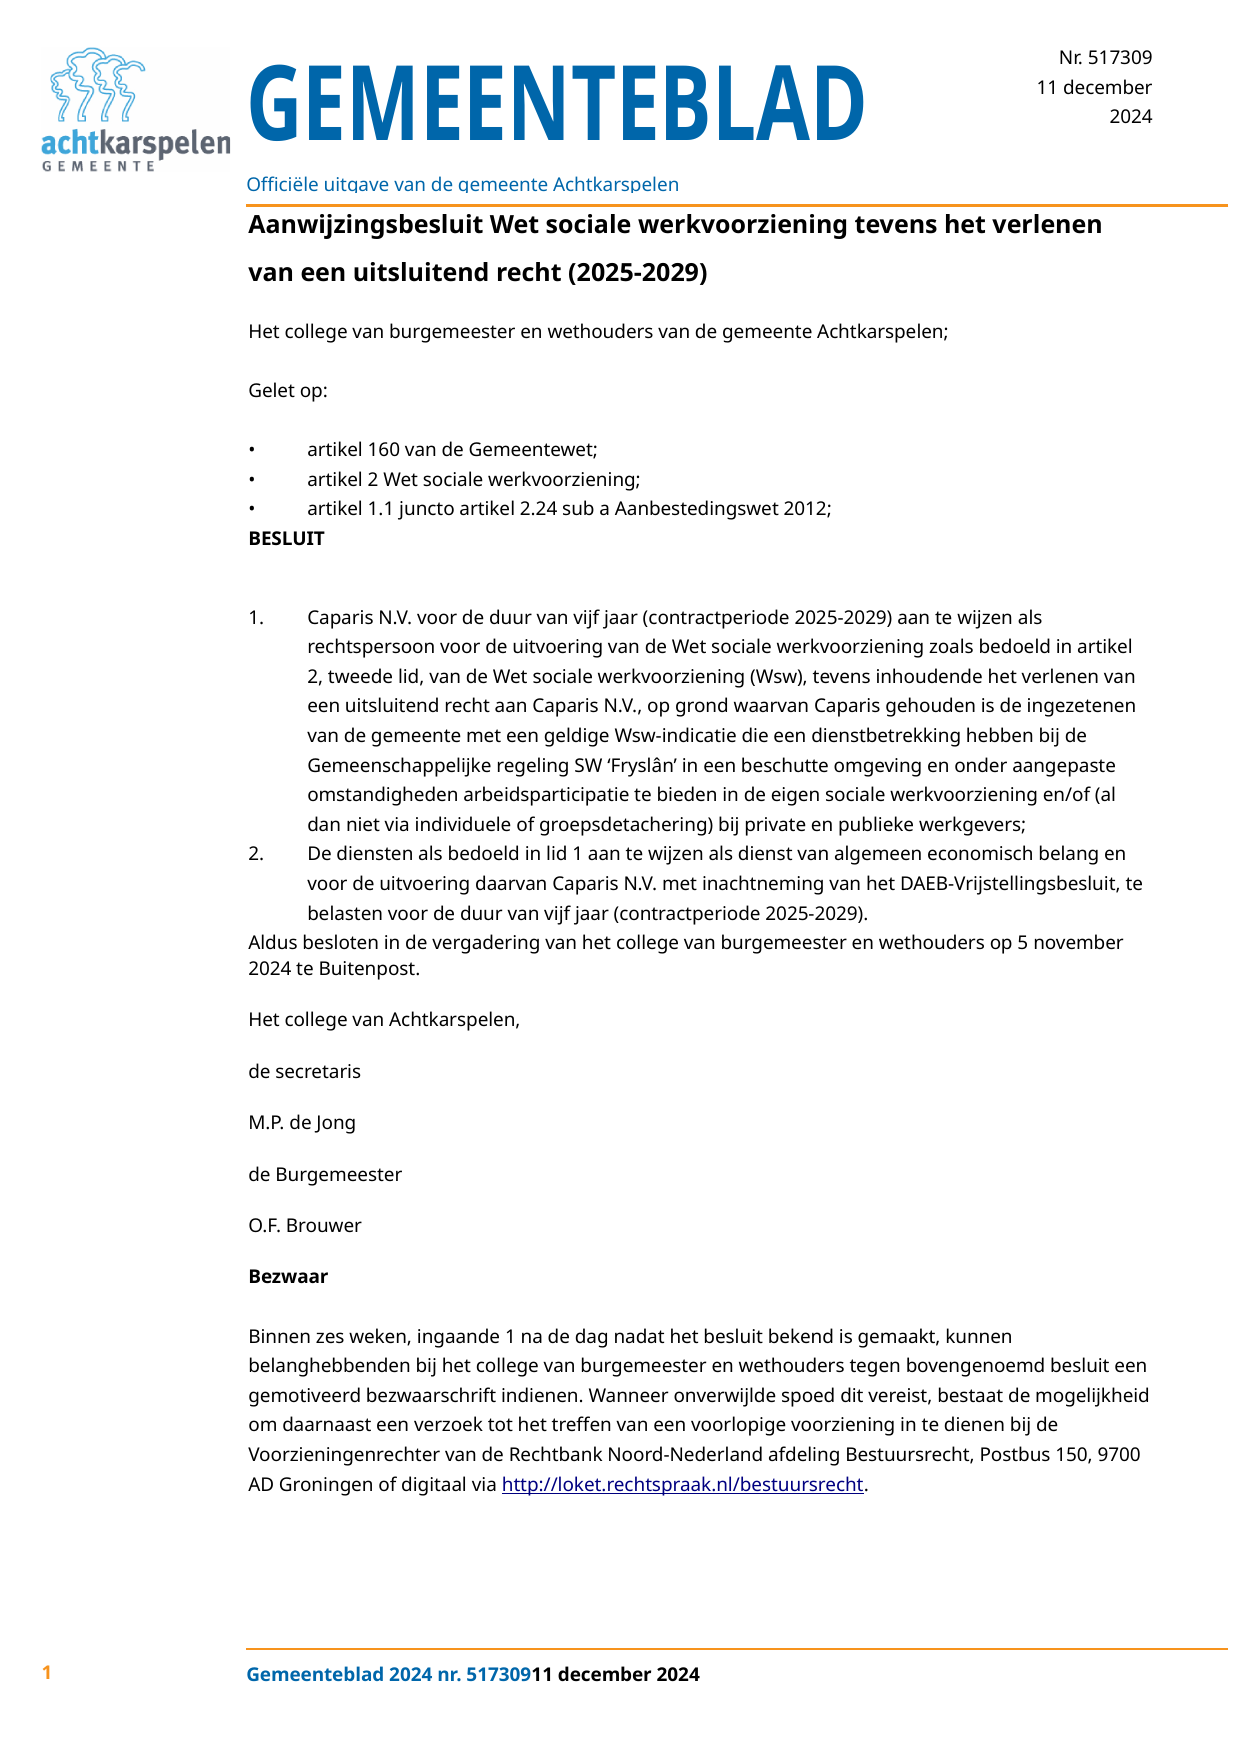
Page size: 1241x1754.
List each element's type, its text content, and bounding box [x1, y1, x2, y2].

text O.F. Brouwer [248, 1212, 1152, 1238]
text de secretaris [248, 1058, 1152, 1084]
text Het college van burgemeester en wethouders van de gemeente Achtkarspelen; [248, 318, 1152, 344]
text M.P. de Jong [248, 1109, 1152, 1135]
text Bezwaar [248, 1264, 1152, 1289]
list De diensten als bedoeld in lid 1 aan te wijzen als dienst van algemeen economisch belang en voor de uitvoering daarvan Caparis N.V. met inachtneming van het DAEB-Vrijstellingsbesluit, te belasten voor de duur van vijf jaar (contractperiode 2025-2029). [248, 841, 1152, 925]
text de Burgemeester [248, 1161, 1152, 1187]
text Het college van Achtkarspelen, [248, 1006, 1152, 1032]
list artikel 160 van de Gemeentewet; [248, 436, 1152, 462]
picture [41, 47, 231, 172]
list Caparis N.V. voor de duur van vijf jaar (contractperiode 2025-2029) aan te wijzen als rechtspersoon voor de uitvoering van de Wet sociale werkvoorziening zoals bedoeld in artikel 2, tweede lid, van de Wet sociale werkvoorziening (Wsw), tevens inhoudende het verlenen van een uitsluitend recht aan Caparis N.V., op grond waarvan Caparis gehouden is de ingezetenen van de gemeente met een geldige Wsw-indicatie die een dienstbetrekking hebben bij de Gemeenschappelijke regeling SW ‘Fryslân’ in een beschutte omgeving en onder aangepaste omstandigheden arbeidsparticipatie te bieden in de eigen sociale werkvoorziening en/of (al dan niet via individuele of groepsdetachering) bij private en publieke werkgevers; [248, 604, 1152, 837]
text BESLUIT [248, 525, 1152, 551]
list artikel 1.1 juncto artikel 2.24 sub a Aanbestedingswet 2012; [248, 495, 1152, 521]
text Aanwijzingsbesluit Wet sociale werkvoorziening tevens het verlenen van een uitsluitend recht (2025-2029) [248, 207, 1152, 288]
text Gelet op: [248, 377, 1152, 403]
list artikel 2 Wet sociale werkvoorziening; [248, 466, 1152, 492]
text Binnen zes weken, ingaande 1 na de dag nadat het besluit bekend is gemaakt, kunnen belanghebbenden bij het college van burgemeester en wethouders tegen bovengenoemd besluit een gemotiveerd bezwaarschrift indienen. Wanneer onverwijlde spoed dit vereist, bestaat de mogelijkheid om daarnaast een verzoek tot het treffen van een voorlopige voorziening in te dienen bij de Voorzieningenrechter van de Rechtbank Noord-Nederland afdeling Bestuursrecht, Postbus 150, 9700 AD Groningen of digitaal via http://loket.rechtspraak.nl/bestuursrecht. [248, 1323, 1152, 1497]
text Aldus besloten in de vergadering van het college van burgemeester en wethouders op 5 november 2024 te Buitenpost. [248, 929, 1152, 981]
